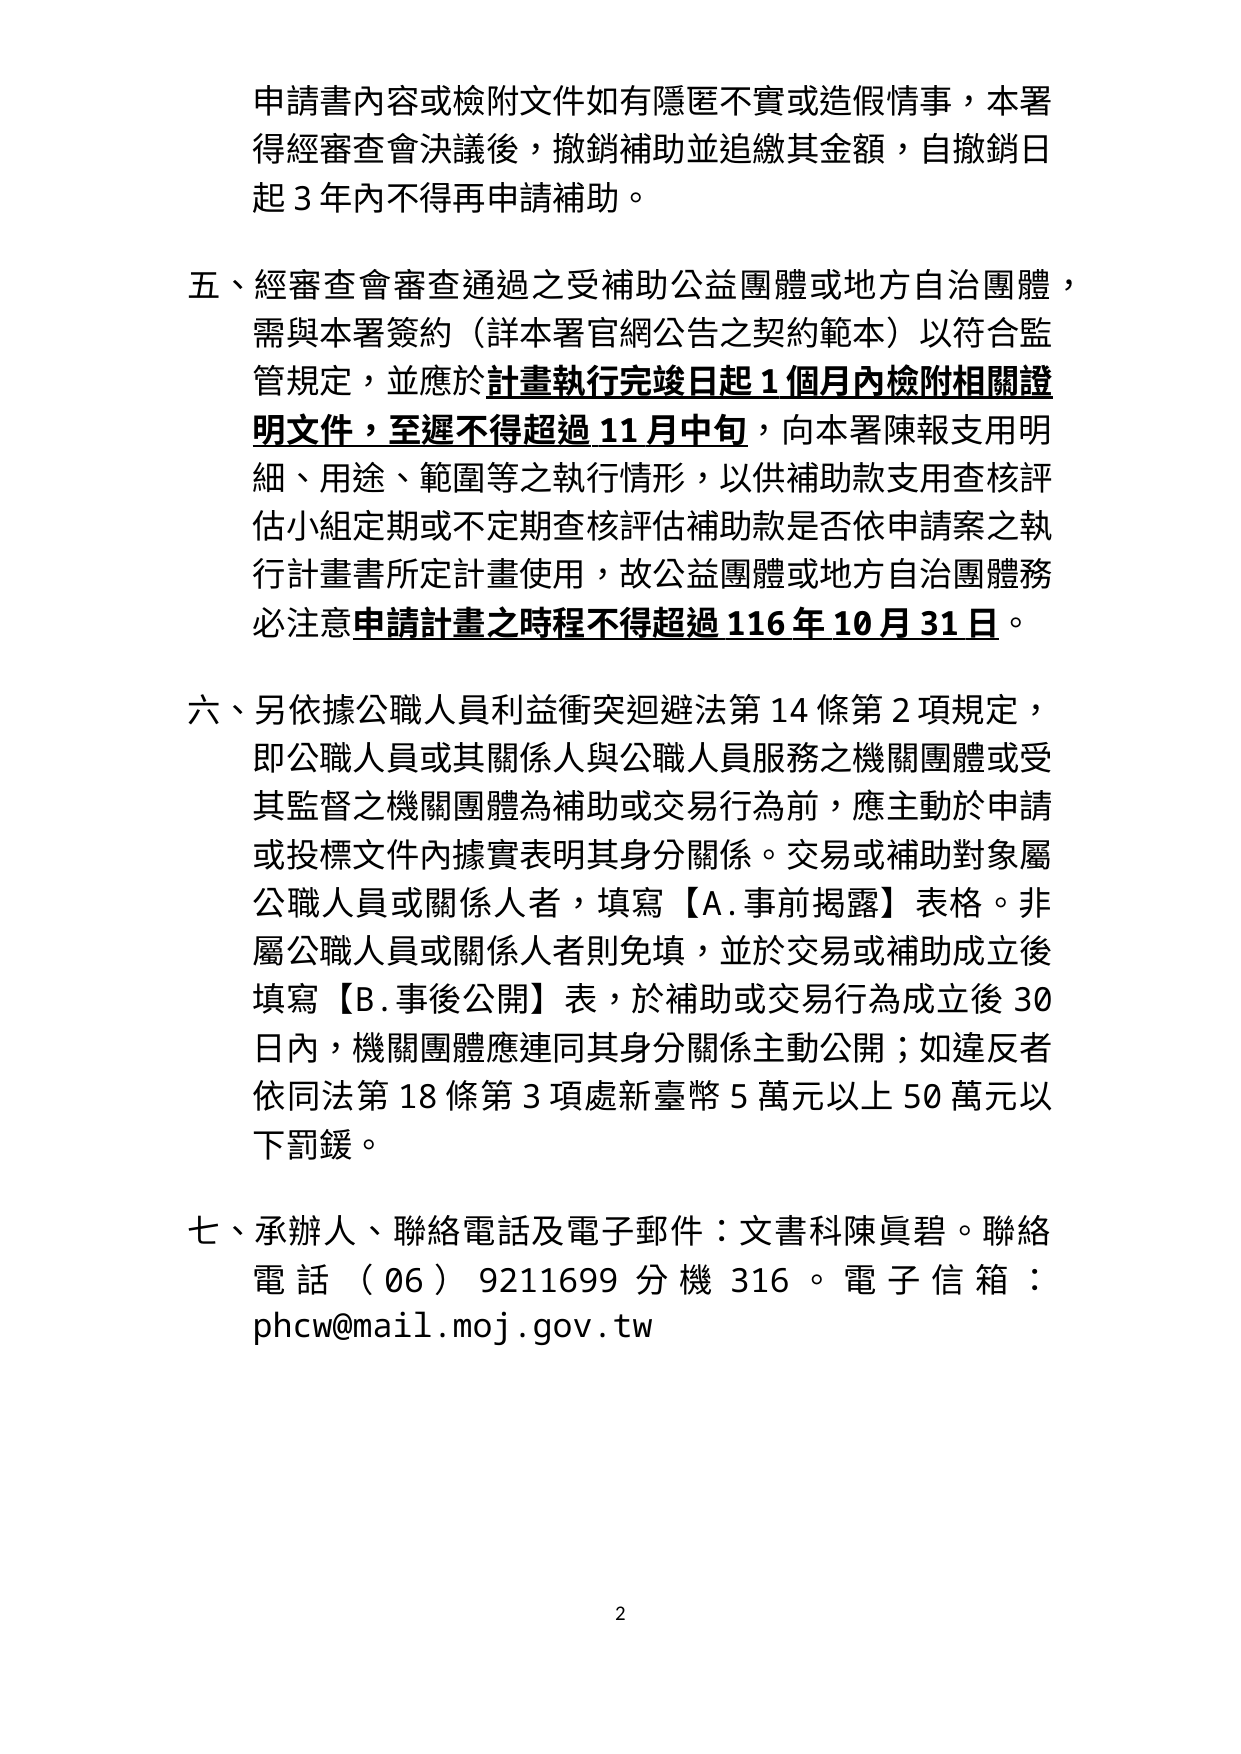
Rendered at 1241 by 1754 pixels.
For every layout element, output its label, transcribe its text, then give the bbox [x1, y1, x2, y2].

list 經審查會審查通過之受補助公益團體或地方自治團體，需與本署簽約（詳本署官網公告之契約範本）以符合監管規定，並應於計畫執行完竣日起1個月內檢附相關證明文件，至遲不得超過11月中旬，向本署陳報支用明細、用途、範圍等之執行情形，以供補助款支用查核評估小組定期或不定期查核評估補助款是否依申請案之執行計畫書所定計畫使用，故公益團體或地方自治團體務必注意申請計畫之時程不得超過116年10月31日。 [187, 258, 1053, 645]
list 承辦人、聯絡電話及電子郵件：文書科陳眞碧。聯絡電話（06）9211699分機316。電子信箱：phcw@mail.moj.gov.tw [187, 1205, 1053, 1347]
list 申請書內容或檢附文件如有隱匿不實或造假情事，本署得經審查會決議後，撤銷補助並追繳其金額，自撤銷日起3年內不得再申請補助。 [187, 75, 1053, 220]
list 另依據公職人員利益衝突迴避法第14條第2項規定，即公職人員或其關係人與公職人員服務之機關團體或受其監督之機關團體為補助或交易行為前，應主動於申請或投標文件內據實表明其身分關係。交易或補助對象屬公職人員或關係人者，填寫【A.事前揭露】表格。非屬公職人員或關係人者則免填，並於交易或補助成立後填寫【B.事後公開】表，於補助或交易行為成立後30日內，機關團體應連同其身分關係主動公開；如違反者依同法第18條第3項處新臺幣5萬元以上50萬元以下罰鍰。 [187, 683, 1053, 1167]
